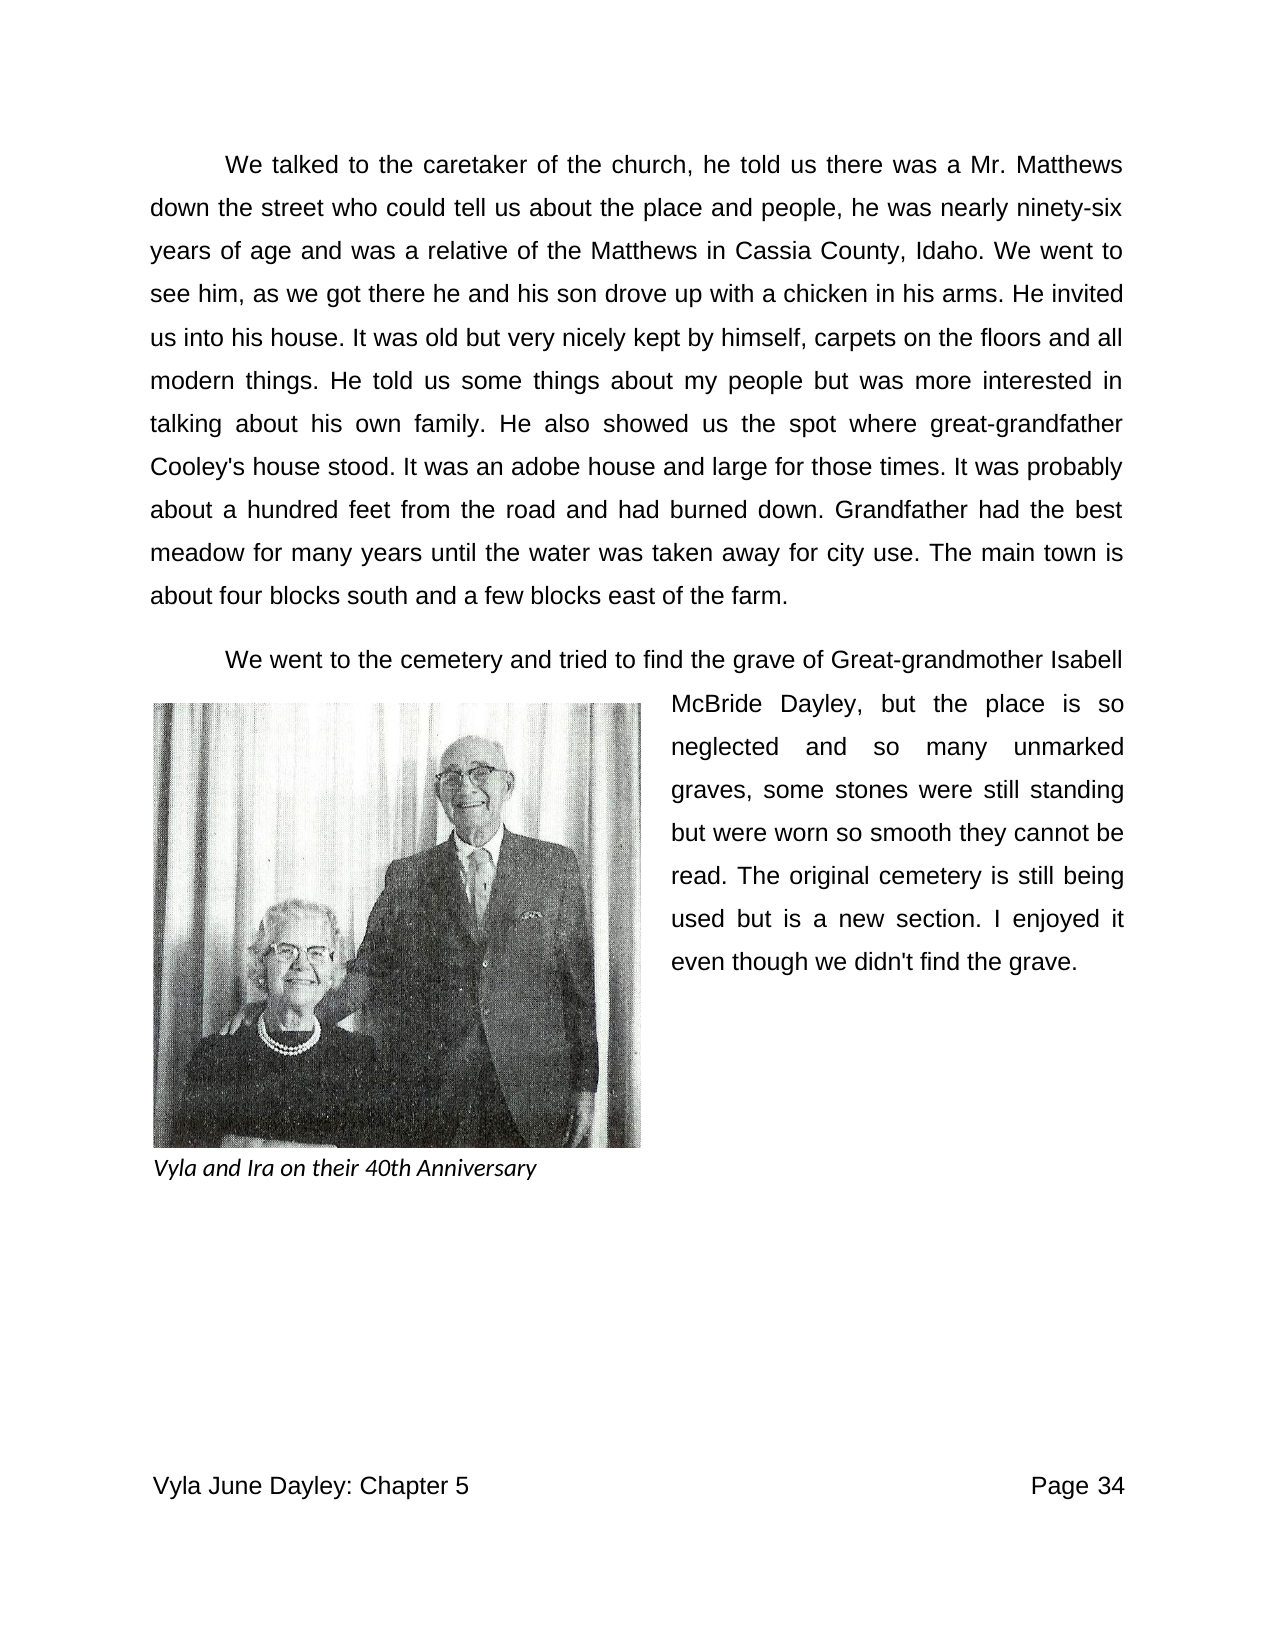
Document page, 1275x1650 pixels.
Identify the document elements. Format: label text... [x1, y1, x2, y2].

text [153, 1183, 641, 1205]
picture [153, 703, 641, 1148]
text We went to the cemetery and tried to find the grave of Great-grandmother Isabell McBride Dayley, but the place is so neglected and so many unmarked graves, some stones were still standing but were worn so smooth they cannot be read. The original cemetery is still being used but is a new section. I enjoyed it even though we didn't find the grave. [150, 645, 1125, 976]
text Vyla and Ira on their 40th Anniversary [153, 1148, 641, 1183]
text We talked to the caretaker of the church, he told us there was a Mr. Matthews down the street who could tell us about the place and people, he was nearly ninety-six years of age and was a relative of the Matthews in Cassia County, Idaho. We went to see him, as we got there he and his son drove up with a chicken in his arms. He invited us into his house. It was old but very nicely kept by himself, carpets on the floors and all modern things. He told us some things about my people but was more interested in talking about his own family. He also showed us the spot where great-grandfather Cooley's house stood. It was an adobe house and large for those times. It was probably about a hundred feet from the road and had burned down. Grandfather had the best meadow for many years until the water was taken away for city use. The main town is about four blocks south and a few blocks east of the farm. [150, 150, 1125, 610]
